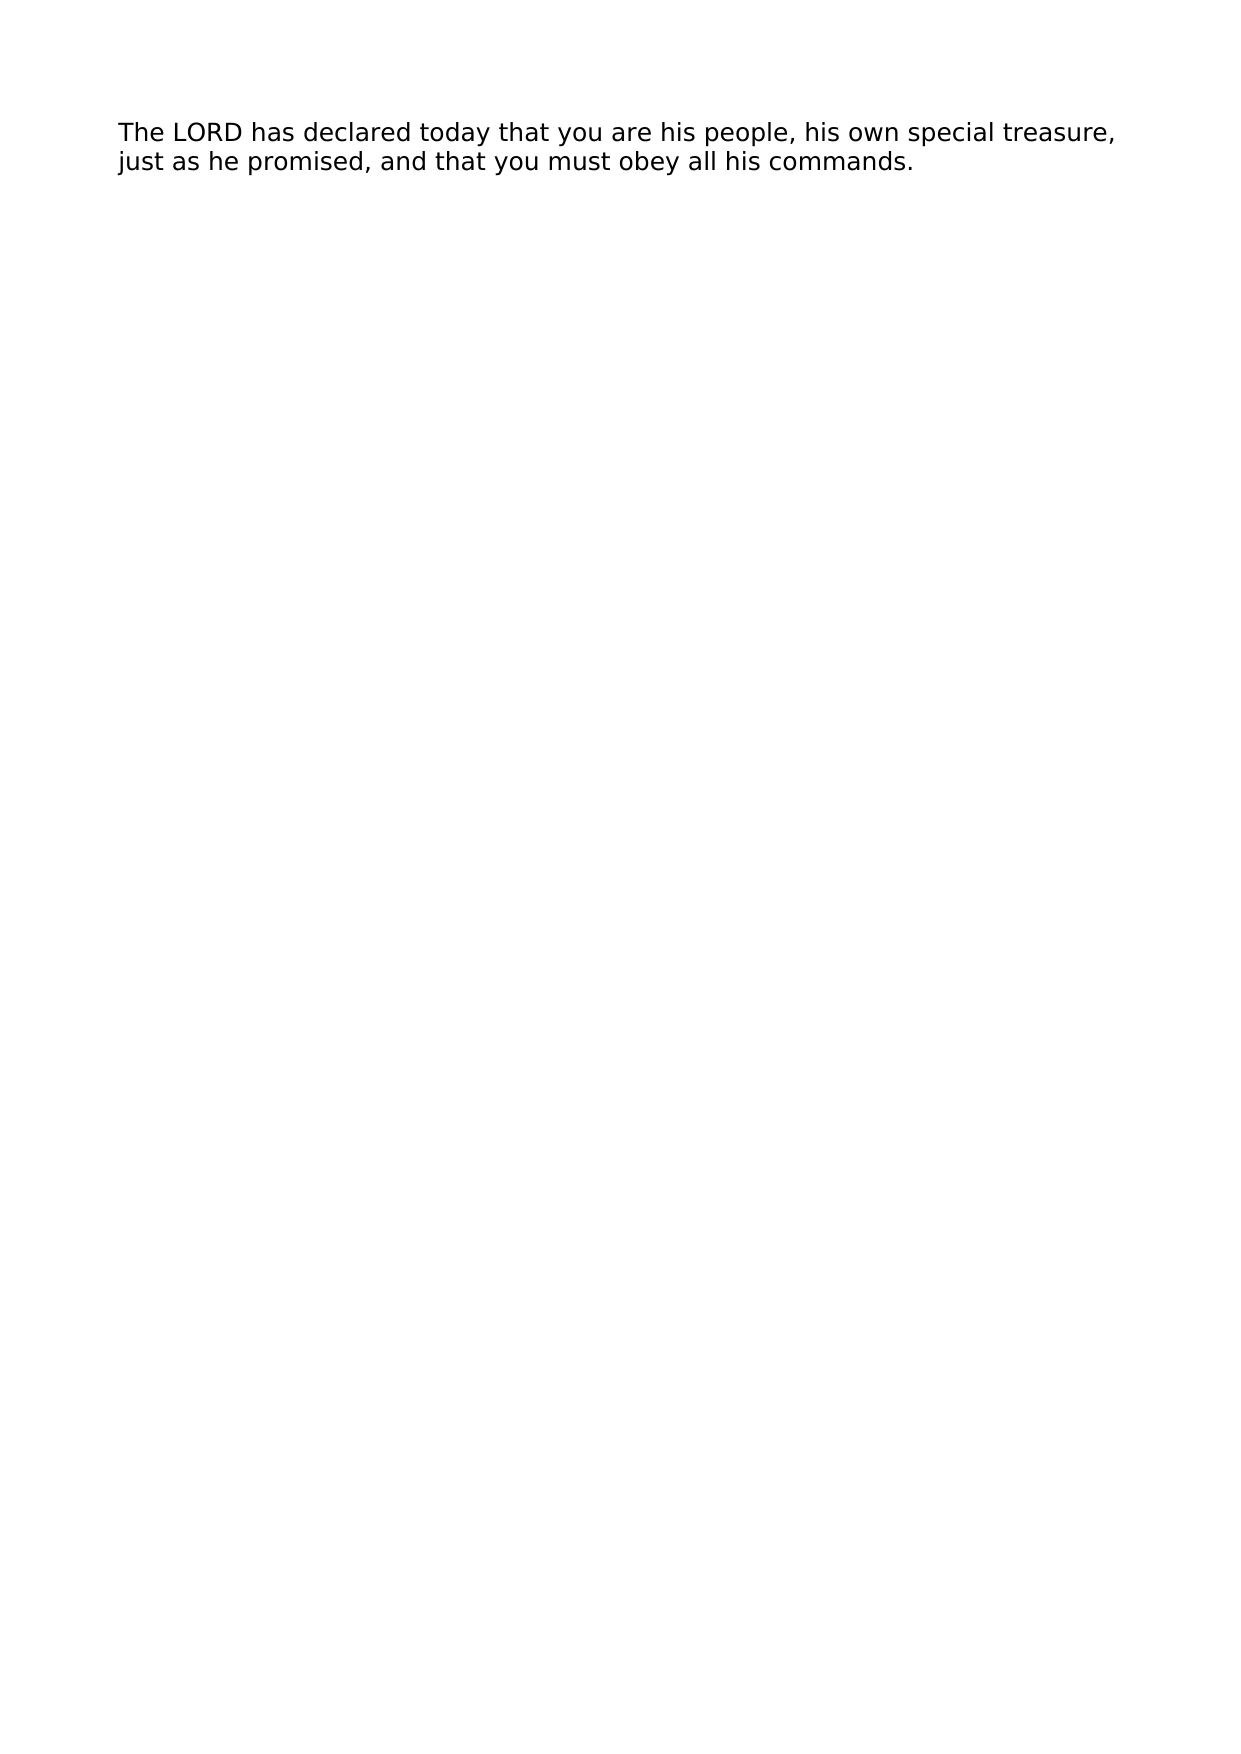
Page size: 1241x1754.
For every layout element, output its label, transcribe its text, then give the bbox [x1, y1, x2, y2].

text The LORD has declared today that you are his people, his own special treasure, just as he promised, and that you must obey all his commands. [118, 118, 1122, 176]
